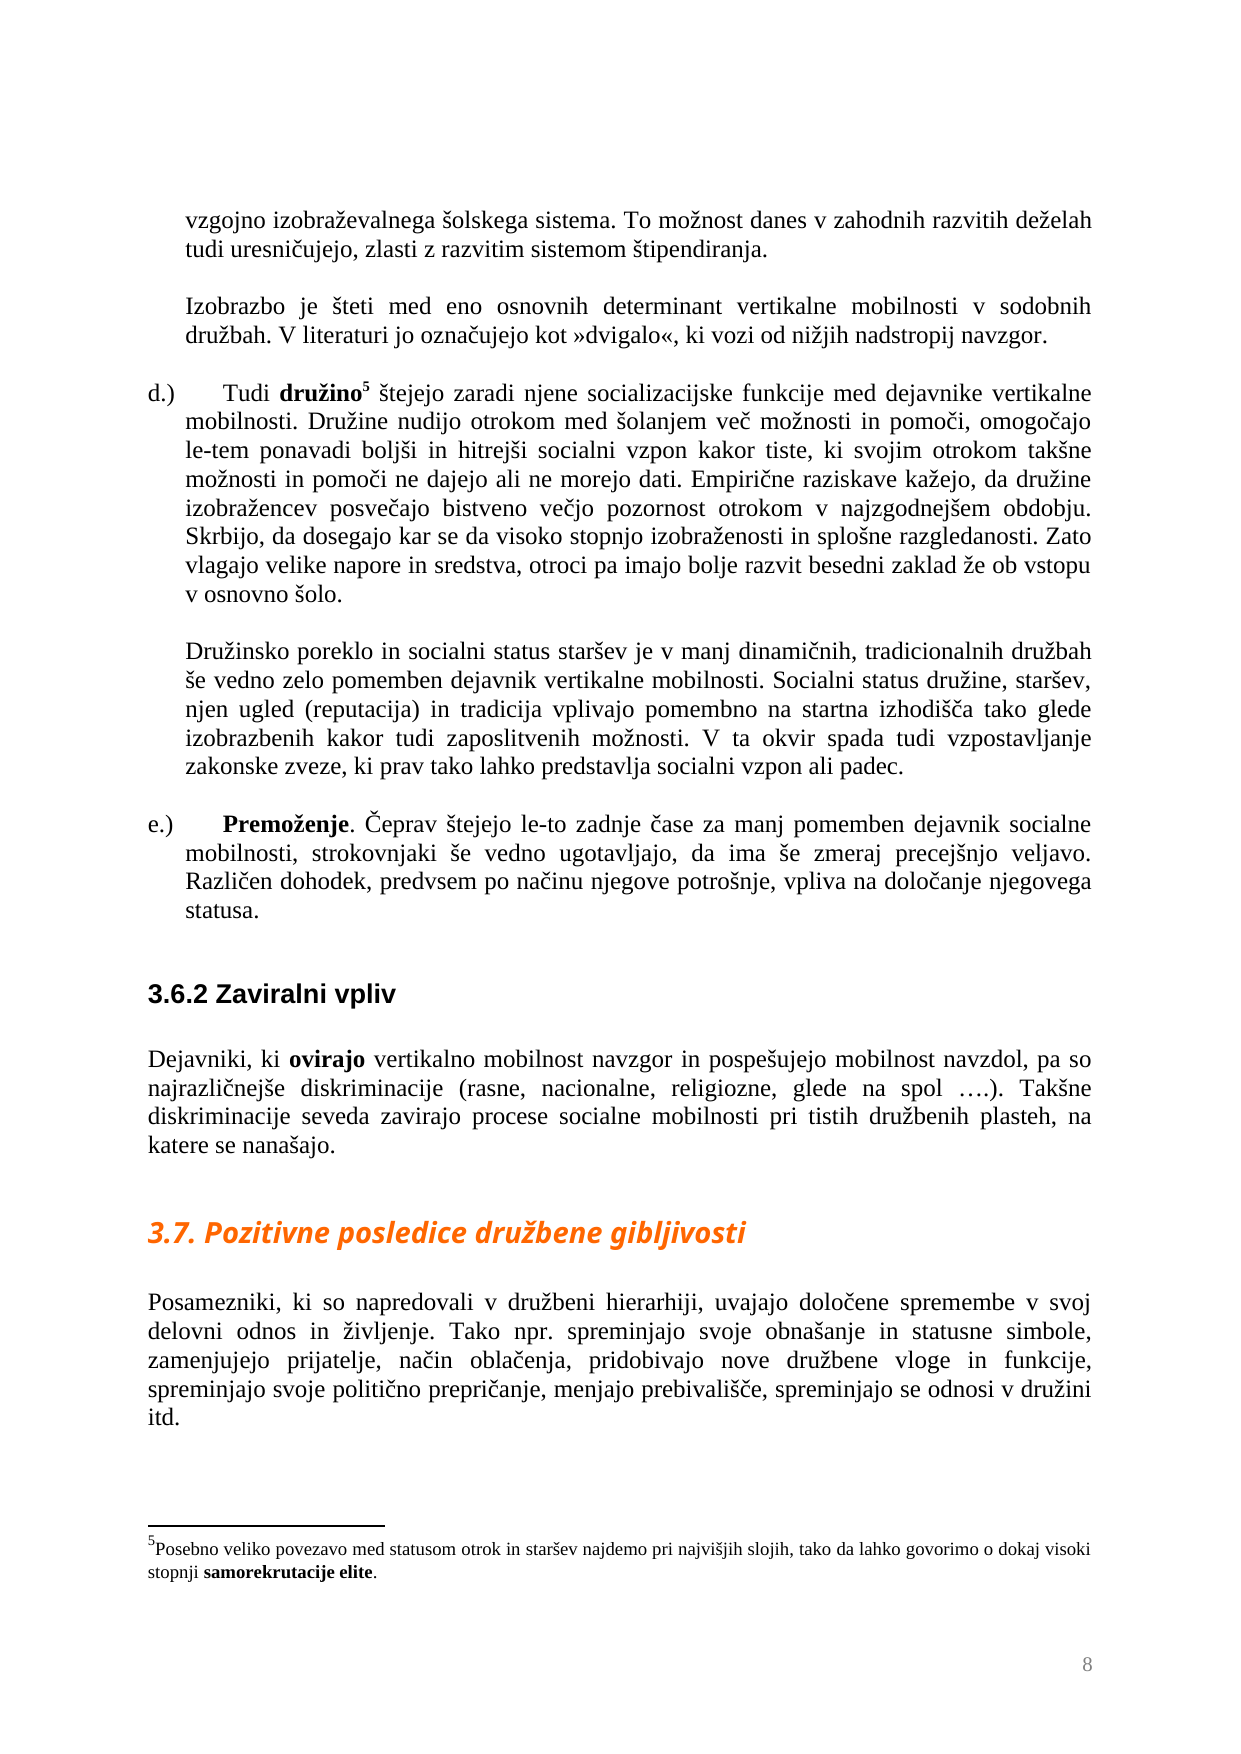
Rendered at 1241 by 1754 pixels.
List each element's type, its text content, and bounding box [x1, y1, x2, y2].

text Izobrazbo je šteti med eno osnovnih determinant vertikalne mobilnosti v sodobnih družbah. V literaturi jo označujejo kot »dvigalo«, ki vozi od nižjih nadstropij navzgor. [185, 291, 1092, 349]
text Posamezniki, ki so napredovali v družbeni hierarhiji, uvajajo določene spremembe v svoj delovni odnos in življenje. Tako npr. spreminjajo svoje obnašanje in statusne simbole, zamenjujejo prijatelje, način oblačenja, pridobivajo nove družbene vloge in funkcije, spreminjajo svoje politično prepričanje, menjajo prebivališče, spreminjajo se odnosi v družini itd. [148, 1287, 1092, 1431]
text Družinsko poreklo in socialni status staršev je v manj dinamičnih, tradicionalnih družbah še vedno zelo pomemben dejavnik vertikalne mobilnosti. Socialni status družine, staršev, njen ugled (reputacija) in tradicija vplivajo pomembno na startna izhodišča tako glede izobrazbenih kakor tudi zaposlitvenih možnosti. V ta okvir spada tudi vzpostavljanje zakonske zveze, ki prav tako lahko predstavlja socialni vzpon ali padec. [185, 636, 1092, 780]
text vzgojno izobraževalnega šolskega sistema. To možnost danes v zahodnih razvitih deželah tudi uresničujejo, zlasti z razvitim sistemom štipendiranja. [185, 205, 1092, 263]
list Premoženje. Čeprav štejejo le-to zadnje čase za manj pomemben dejavnik socialne mobilnosti, strokovnjaki še vedno ugotavljajo, da ima še zmeraj precejšnjo veljavo. Različen dohodek, predvsem po načinu njegove potrošnje, vpliva na določanje njegovega statusa. [148, 809, 1092, 924]
subtitle 3.7. Pozitivne posledice družbene gibljivosti [148, 1213, 1092, 1252]
text Dejavniki, ki ovirajo vertikalno mobilnost navzgor in pospešujejo mobilnost navzdol, pa so najrazličnejše diskriminacije (rasne, nacionalne, religiozne, glede na spol ….). Takšne diskriminacije seveda zavirajo procese socialne mobilnosti pri tistih družbenih plasteh, na katere se nanašajo. [148, 1044, 1092, 1159]
subtitle 3.6.2 Zaviralni vpliv [148, 978, 1092, 1009]
list Tudi družino štejejo zaradi njene socializacijske funkcije med dejavnike vertikalne mobilnosti. Družine nudijo otrokom med šolanjem več možnosti in pomoči, omogočajo le-tem ponavadi boljši in hitrejši socialni vzpon kakor tiste, ki svojim otrokom takšne možnosti in pomoči ne dajejo ali ne morejo dati. Empirične raziskave kažejo, da družine izobražencev posvečajo bistveno večjo pozornost otrokom v najzgodnejšem obdobju. Skrbijo, da dosegajo kar se da visoko stopnjo izobraženosti in splošne razgledanosti. Zato vlagajo velike napore in sredstva, otroci pa imajo bolje razvit besedni zaklad že ob vstopu v osnovno šolo. [148, 378, 1092, 608]
list Posebno veliko povezavo med statusom otrok in staršev najdemo pri najvišjih slojih, tako da lahko govorimo o dokaj visoki stopnji samorekrutacije elite. [148, 1532, 1092, 1582]
